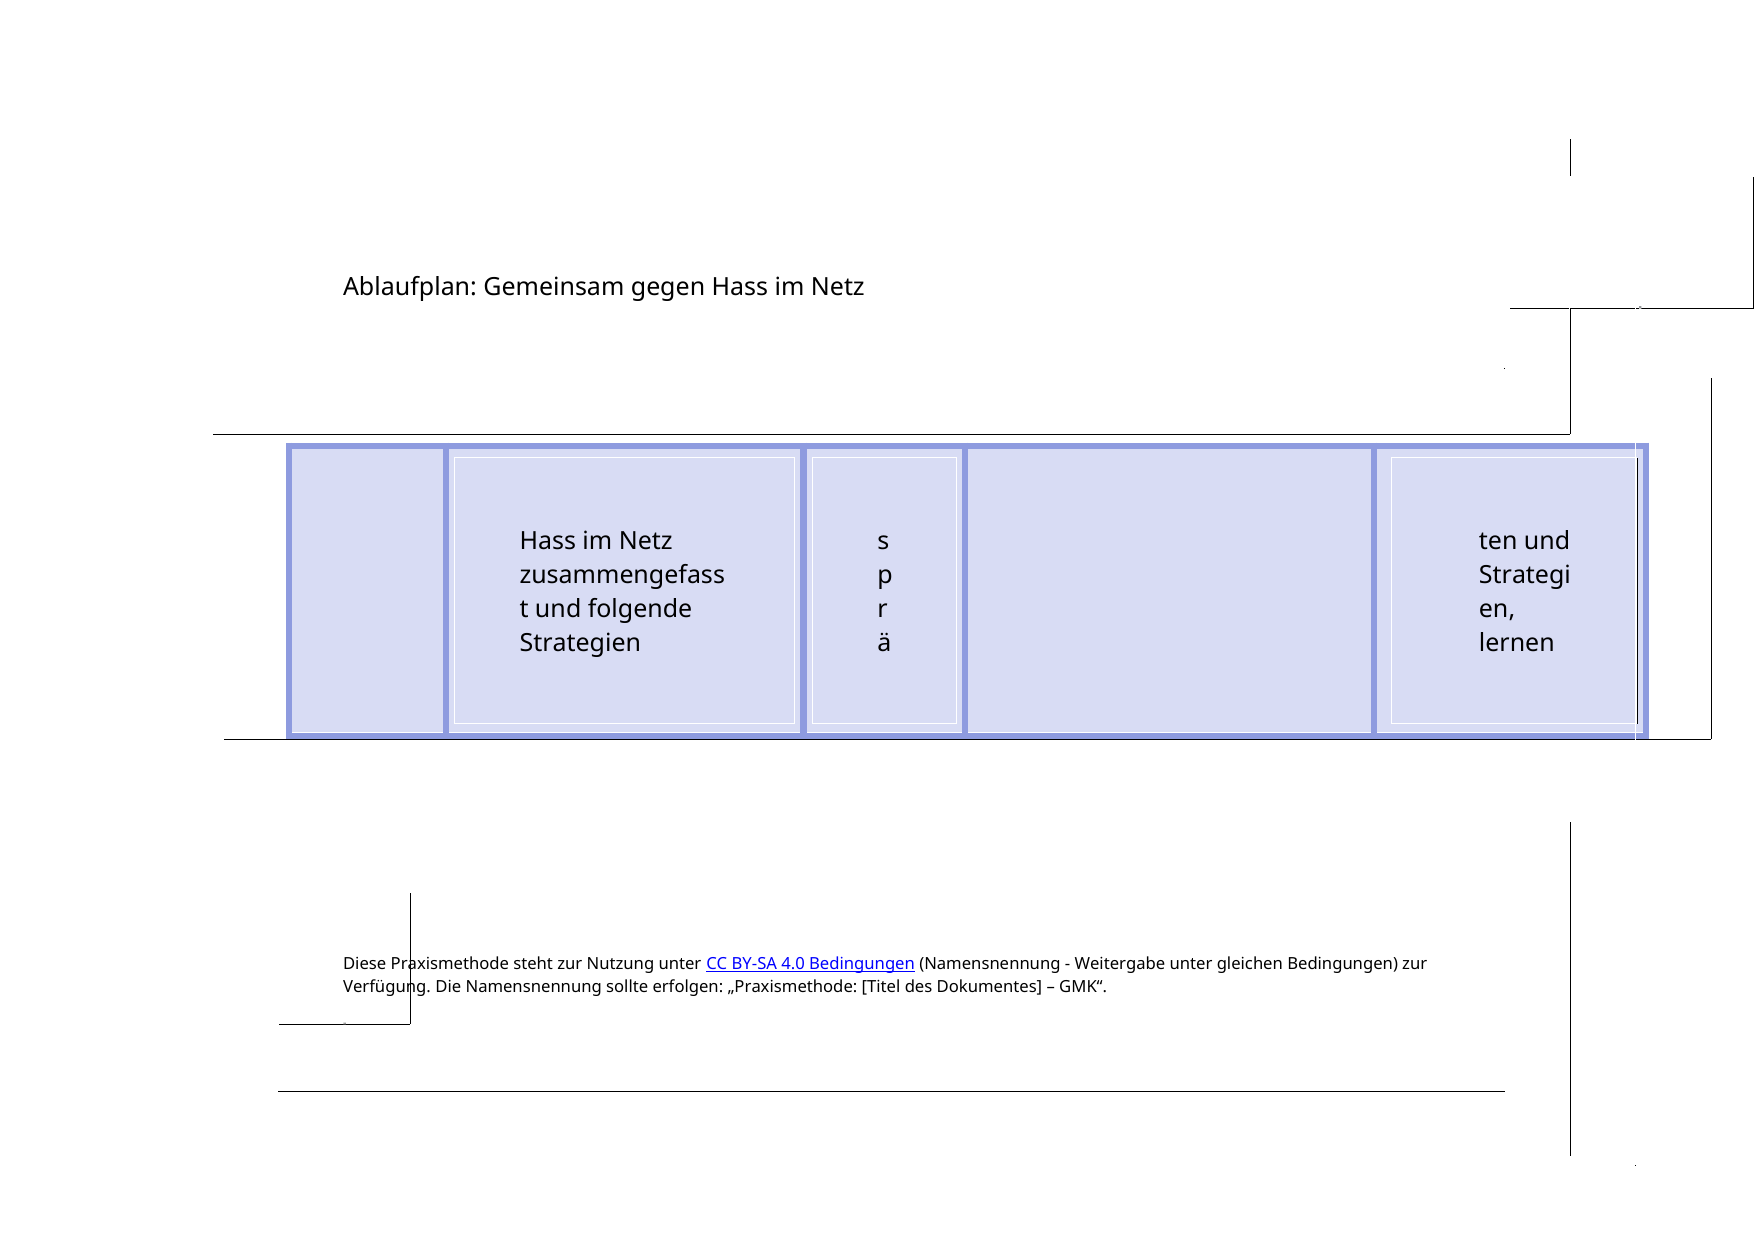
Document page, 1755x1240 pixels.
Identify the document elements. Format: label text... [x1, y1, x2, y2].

table_cell ten und Strategien, lernen [1377, 449, 1635, 732]
table_cell Hass im Netz zusammengefasst und folgende Strategien [449, 449, 800, 732]
table_cell [968, 449, 1371, 732]
table_cell [292, 449, 443, 732]
table_cell sprä [807, 449, 962, 732]
